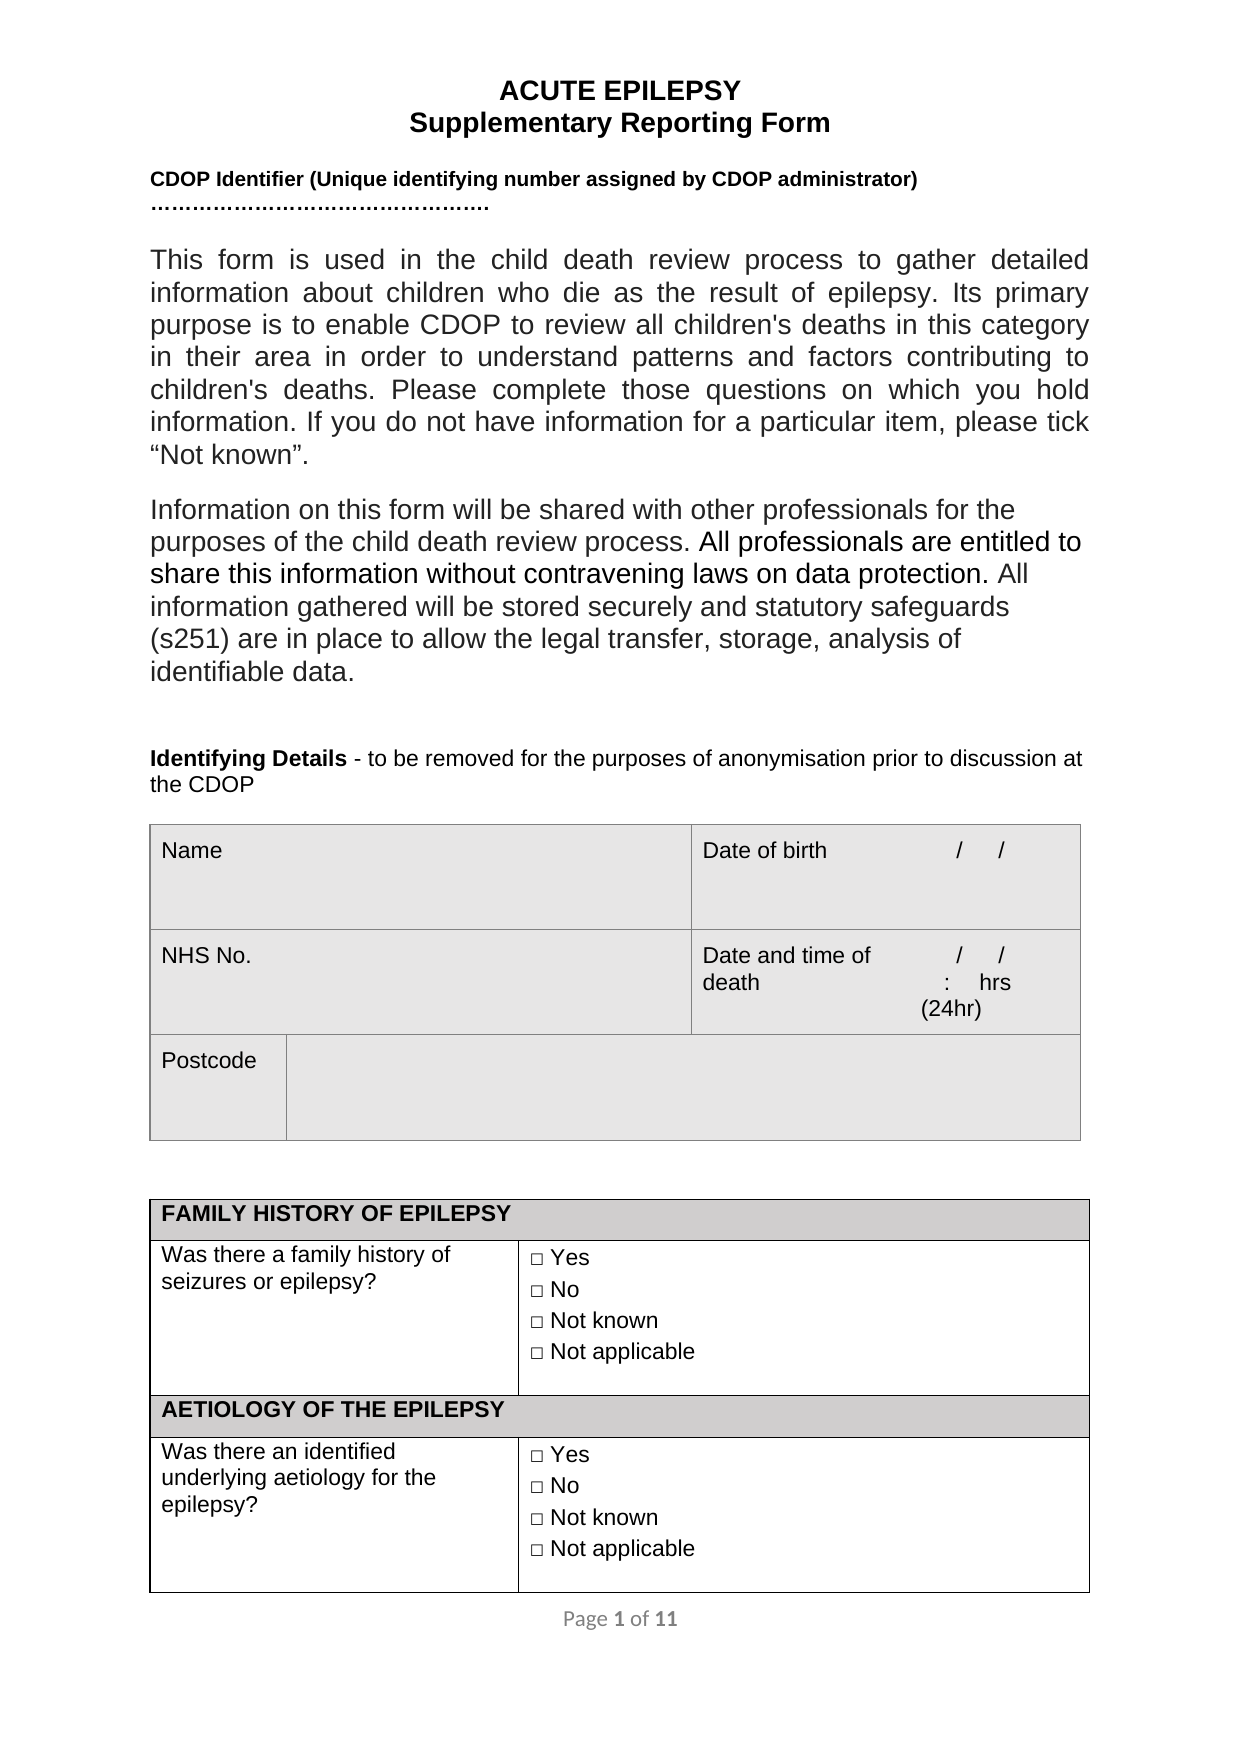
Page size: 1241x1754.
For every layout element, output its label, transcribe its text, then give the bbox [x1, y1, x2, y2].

text This form is used in the child death review process to gather detailed information about children who die as the result of epilepsy. Its primary purpose is to enable CDOP to review all children's deaths in this category in their area in order to understand patterns and factors contributing to children's deaths. Please complete those questions on which you hold information. If you do not have information for a particular item, please tick “Not known”. [150, 243, 1090, 470]
table_header [286, 825, 691, 929]
table_cell ☐ Yes ☐ No ☐ Not known ☐ Not applicable [519, 1241, 1089, 1395]
table_cell ☐ Yes ☐ No ☐ Not known ☐ Not applicable [519, 1438, 1089, 1592]
table_cell Postcode [151, 1035, 286, 1140]
table_cell Was there a family history of seizures or epilepsy? [151, 1241, 518, 1395]
text Information on this form will be shared with other professionals for the purposes of the child death review process. All professionals are entitled to share this information without contravening laws on data protection. All information gathered will be stored securely and statutory safeguards (s251) are in place to allow the legal transfer, storage, analysis of identifiable data. [150, 493, 1090, 687]
table_header Date of birth [692, 825, 909, 929]
table_header Name [151, 825, 286, 929]
text Identifying Details - to be removed for the purposes of anonymisation prior to discussion at the CDOP [150, 744, 1090, 797]
table_cell Date and time of death [692, 930, 909, 1034]
table_cell AETIOLOGY OF THE EPILEPSY [151, 1396, 1089, 1437]
table_cell [286, 930, 691, 1034]
table_cell [287, 1035, 1080, 1140]
table_header FAMILY HISTORY OF EPILEPSY [151, 1200, 1089, 1240]
table_header / / [909, 825, 1080, 929]
table_cell NHS No. [151, 930, 286, 1034]
table_cell Was there an identified underlying aetiology for the epilepsy? [151, 1438, 518, 1592]
table_cell / / : hrs (24hr) [909, 930, 1080, 1034]
